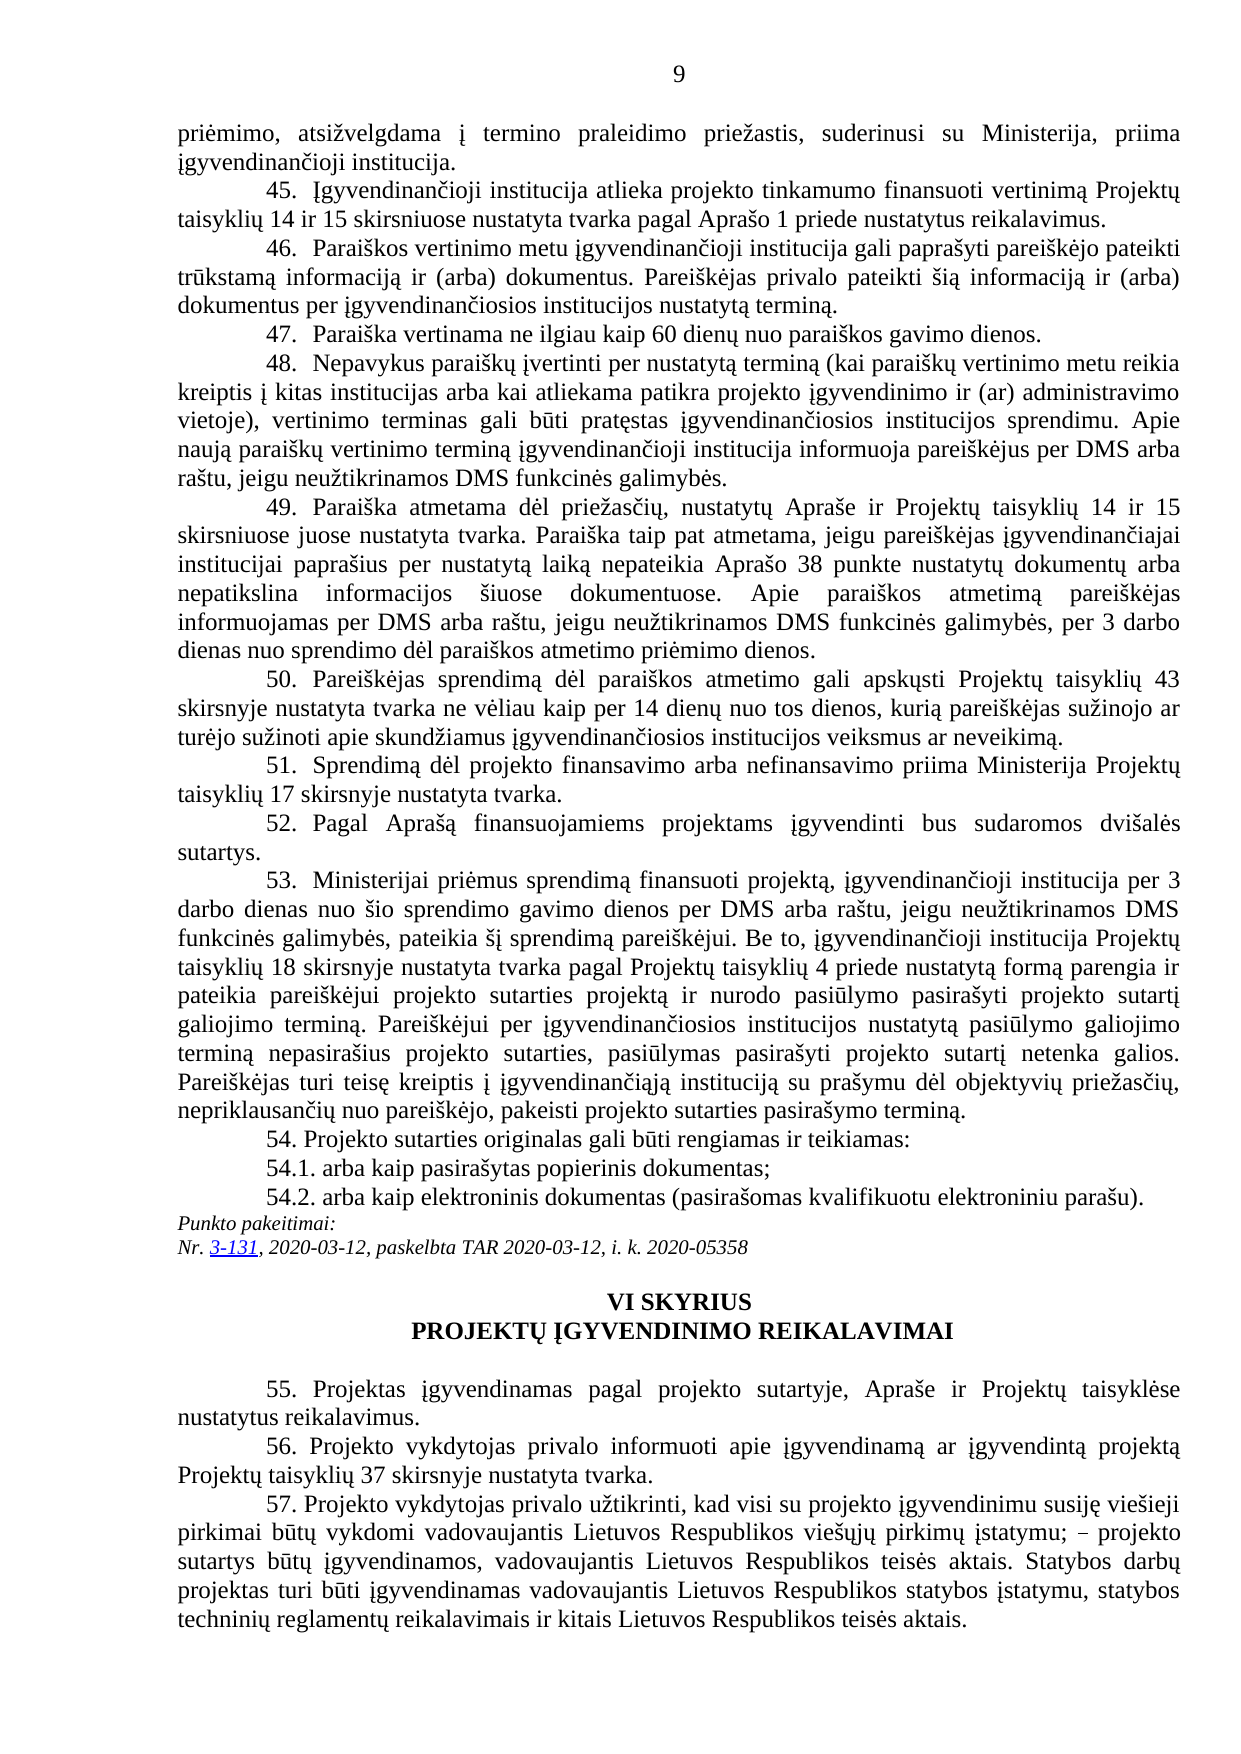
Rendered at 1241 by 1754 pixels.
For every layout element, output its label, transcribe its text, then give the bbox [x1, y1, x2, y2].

text 45. Įgyvendinančioji institucija atlieka projekto tinkamumo finansuoti vertinimą Projektų taisyklių 14 ir 15 skirsniuose nustatyta tvarka pagal Aprašo 1 priede nustatytus reikalavimus. [177, 176, 1181, 233]
text Nr. 3-131, 2020-03-12, paskelbta TAR 2020-03-12, i. k. 2020-05358 [177, 1235, 1181, 1259]
text 50. Pareiškėjas sprendimą dėl paraiškos atmetimo gali apskųsti Projektų taisyklių 43 skirsnyje nustatyta tvarka ne vėliau kaip per 14 dienų nuo tos dienos, kurią pareiškėjas sužinojo ar turėjo sužinoti apie skundžiamus įgyvendinančiosios institucijos veiksmus ar neveikimą. [177, 664, 1181, 751]
text PROJEKTŲ ĮGYVENDINIMO REIKALAVIMAI [177, 1316, 1181, 1345]
text 51. Sprendimą dėl projekto finansavimo arba nefinansavimo priima Ministerija Projektų taisyklių 17 skirsnyje nustatyta tvarka. [177, 751, 1181, 808]
text 47. Paraiška vertinama ne ilgiau kaip 60 dienų nuo paraiškos gavimo dienos. [177, 319, 1181, 348]
text 49. Paraiška atmetama dėl priežasčių, nustatytų Apraše ir Projektų taisyklių 14 ir 15 skirsniuose juose nustatyta tvarka. Paraiška taip pat atmetama, jeigu pareiškėjas įgyvendinančiajai institucijai paprašius per nustatytą laiką nepateikia Aprašo 38 punkte nustatytų dokumentų arba nepatikslina informacijos šiuose dokumentuose. Apie paraiškos atmetimą pareiškėjas informuojamas per DMS arba raštu, jeigu neužtikrinamos DMS funkcinės galimybės, per 3 darbo dienas nuo sprendimo dėl paraiškos atmetimo priėmimo dienos. [177, 492, 1181, 664]
text priėmimo, atsižvelgdama į termino praleidimo priežastis, suderinusi su Ministerija, priima įgyvendinančioji institucija. [177, 118, 1181, 176]
text 46. Paraiškos vertinimo metu įgyvendinančioji institucija gali paprašyti pareiškėjo pateikti trūkstamą informaciją ir (arba) dokumentus. Pareiškėjas privalo pateikti šią informaciją ir (arba) dokumentus per įgyvendinančiosios institucijos nustatytą terminą. [177, 233, 1181, 319]
text 55. Projektas įgyvendinamas pagal projekto sutartyje, Apraše ir Projektų taisyklėse nustatytus reikalavimus. [177, 1374, 1181, 1431]
text 52. Pagal Aprašą finansuojamiems projektams įgyvendinti bus sudaromos dvišalės sutartys. [177, 808, 1181, 866]
text 57. Projekto vykdytojas privalo užtikrinti, kad visi su projekto įgyvendinimu susiję viešieji pirkimai būtų vykdomi vadovaujantis Lietuvos Respublikos viešųjų pirkimų įstatymu; projekto sutartys būtų įgyvendinamos, vadovaujantis Lietuvos Respublikos teisės aktais. Statybos darbų projektas turi būti įgyvendinamas vadovaujantis Lietuvos Respublikos statybos įstatymu, statybos techninių reglamentų reikalavimais ir kitais Lietuvos Respublikos teisės aktais. [177, 1489, 1181, 1632]
text 54. Projekto sutarties originalas gali būti rengiamas ir teikiamas: [177, 1124, 1181, 1153]
text Punkto pakeitimai: [177, 1211, 1181, 1235]
text 56. Projekto vykdytojas privalo informuoti apie įgyvendinamą ar įgyvendintą projektą Projektų taisyklių 37 skirsnyje nustatyta tvarka. [177, 1431, 1181, 1489]
text VI SKYRIUS [177, 1287, 1181, 1316]
text 53. Ministerijai priėmus sprendimą finansuoti projektą, įgyvendinančioji institucija per 3 darbo dienas nuo šio sprendimo gavimo dienos per DMS arba raštu, jeigu neužtikrinamos DMS funkcinės galimybės, pateikia šį sprendimą pareiškėjui. Be to, įgyvendinančioji institucija Projektų taisyklių 18 skirsnyje nustatyta tvarka pagal Projektų taisyklių 4 priede nustatytą formą parengia ir pateikia pareiškėjui projekto sutarties projektą ir nurodo pasiūlymo pasirašyti projekto sutartį galiojimo terminą. Pareiškėjui per įgyvendinančiosios institucijos nustatytą pasiūlymo galiojimo terminą nepasirašius projekto sutarties, pasiūlymas pasirašyti projekto sutartį netenka galios. Pareiškėjas turi teisę kreiptis į įgyvendinančiąją instituciją su prašymu dėl objektyvių priežasčių, nepriklausančių nuo pareiškėjo, pakeisti projekto sutarties pasirašymo terminą. [177, 866, 1181, 1124]
text 54.1. arba kaip pasirašytas popierinis dokumentas; [177, 1153, 1181, 1182]
text 54.2. arba kaip elektroninis dokumentas (pasirašomas kvalifikuotu elektroniniu parašu). [177, 1182, 1181, 1211]
text 48. Nepavykus paraiškų įvertinti per nustatytą terminą (kai paraiškų vertinimo metu reikia kreiptis į kitas institucijas arba kai atliekama patikra projekto įgyvendinimo ir (ar) administravimo vietoje), vertinimo terminas gali būti pratęstas įgyvendinančiosios institucijos sprendimu. Apie naują paraiškų vertinimo terminą įgyvendinančioji institucija informuoja pareiškėjus per DMS arba raštu, jeigu neužtikrinamos DMS funkcinės galimybės. [177, 348, 1181, 492]
